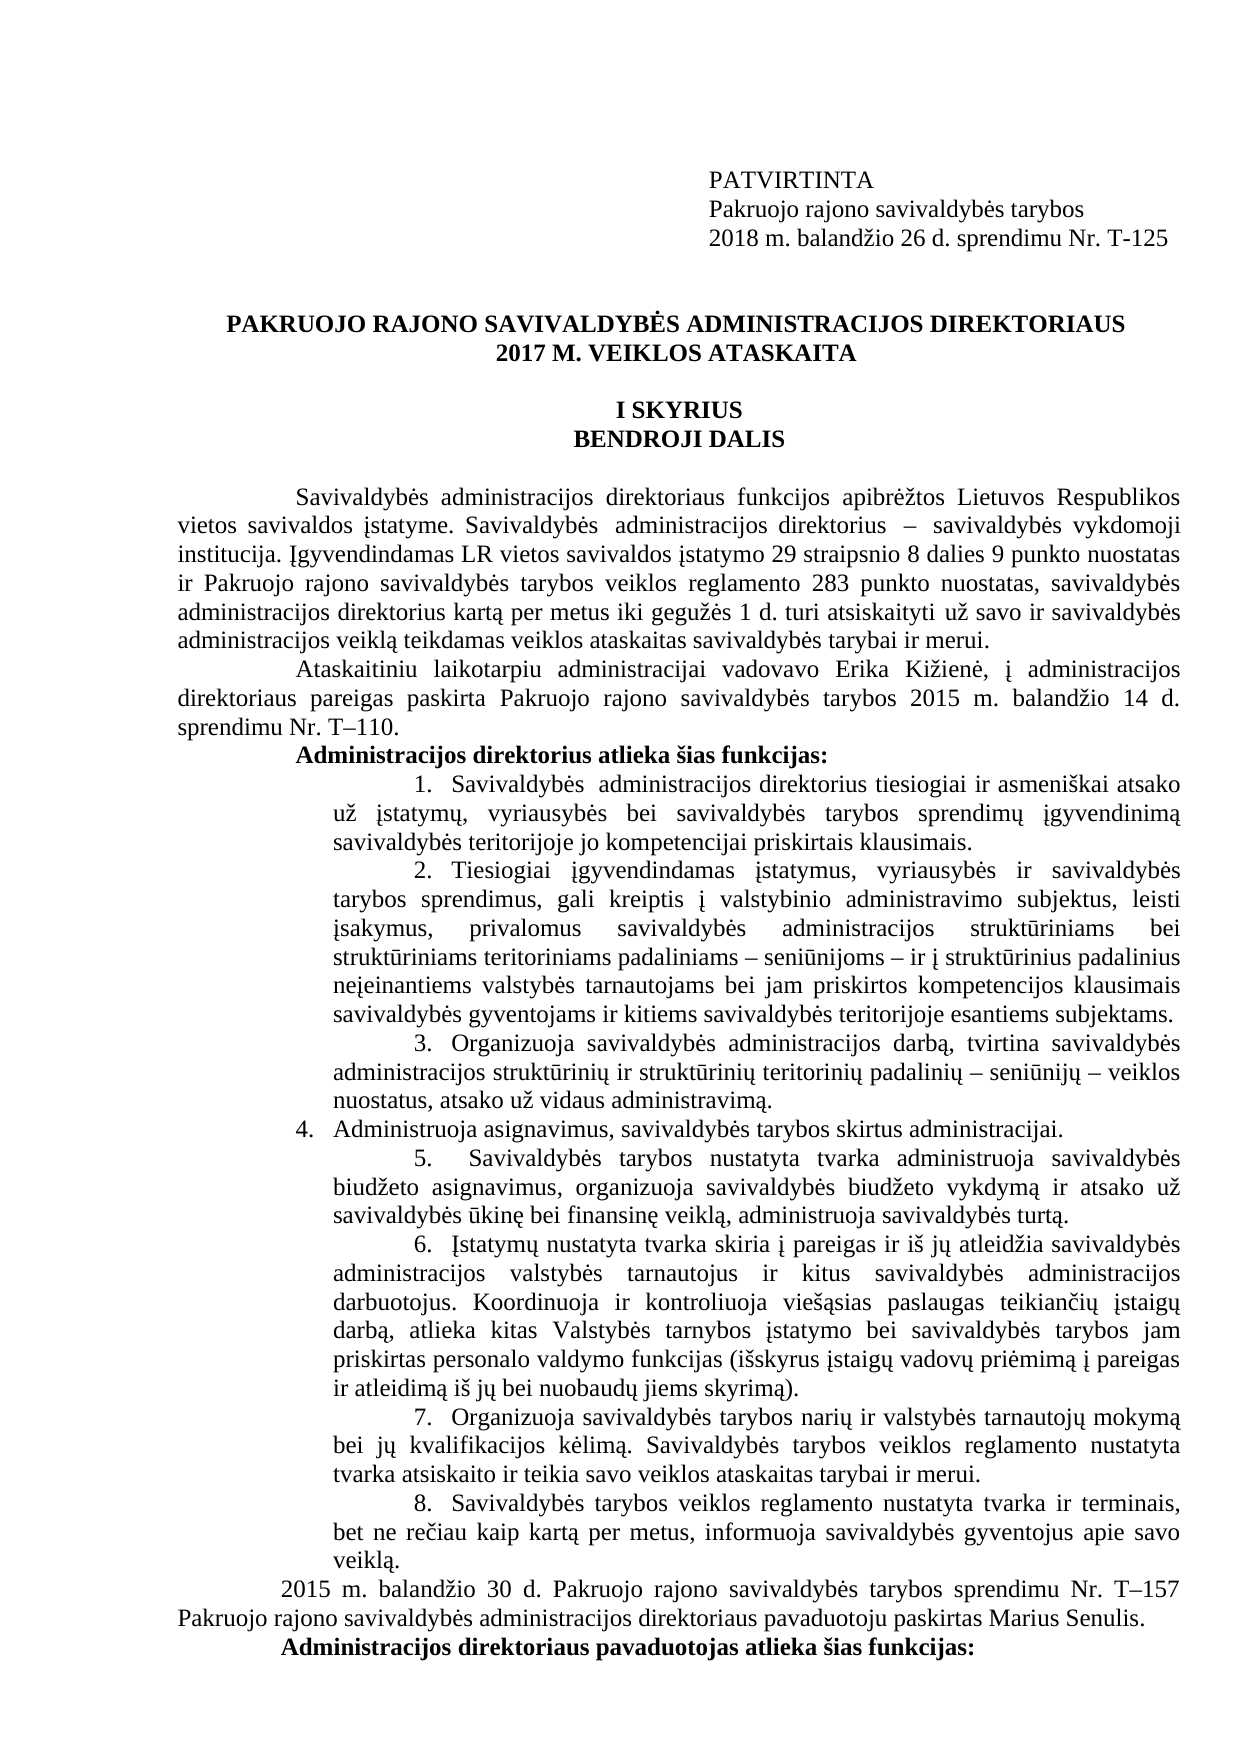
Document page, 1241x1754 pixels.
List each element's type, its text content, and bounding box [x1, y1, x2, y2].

list Organizuoja savivaldybės tarybos narių ir valstybės tarnautojų mokymą bei jų kvalifikacijos kėlimą. Savivaldybės tarybos veiklos reglamento nustatyta tvarka atsiskaito ir teikia savo veiklos ataskaitas tarybai ir merui. [295, 1402, 1181, 1488]
text PATVIRTINTA [709, 166, 1181, 194]
list Savivaldybės administracijos direktorius tiesiogiai ir asmeniškai atsako už įstatymų, vyriausybės bei savivaldybės tarybos sprendimų įgyvendinimą savivaldybės teritorijoje jo kompetencijai priskirtais klausimais. [295, 769, 1181, 856]
text I SKYRIUS [177, 396, 1181, 424]
list Tiesiogiai įgyvendindamas įstatymus, vyriausybės ir savivaldybės tarybos sprendimus, gali kreiptis į valstybinio administravimo subjektus, leisti įsakymus, privalomus savivaldybės administracijos struktūriniams bei struktūriniams teritoriniams padaliniams – seniūnijoms – ir į struktūrinius padalinius neįeinantiems valstybės tarnautojams bei jam priskirtos kompetencijos klausimais savivaldybės gyventojams ir kitiems savivaldybės teritorijoje esantiems subjektams. [295, 856, 1181, 1028]
list Administruoja asignavimus, savivaldybės tarybos skirtus administracijai. [295, 1114, 1181, 1143]
list Organizuoja savivaldybės administracijos darbą, tvirtina savivaldybės administracijos struktūrinių ir struktūrinių teritorinių padalinių – seniūnijų – veiklos nuostatus, atsako už vidaus administravimą. [295, 1028, 1181, 1114]
text 2018 m. balandžio 26 d. sprendimu Nr. T-125 [709, 223, 1181, 252]
text Pakruojo rajono savivaldybės tarybos [709, 194, 1181, 223]
list Savivaldybės tarybos veiklos reglamento nustatyta tvarka ir terminais, bet ne rečiau kaip kartą per metus, informuoja savivaldybės gyventojus apie savo veiklą. [295, 1488, 1181, 1574]
text 2015 m. balandžio 30 d. Pakruojo rajono savivaldybės tarybos sprendimu Nr. T–157 Pakruojo rajono savivaldybės administracijos direktoriaus pavaduotoju paskirtas Marius Senulis. [177, 1574, 1181, 1632]
list Savivaldybės tarybos nustatyta tvarka administruoja savivaldybės biudžeto asignavimus, organizuoja savivaldybės biudžeto vykdymą ir atsako už savivaldybės ūkinę bei finansinę veiklą, administruoja savivaldybės turtą. [295, 1143, 1181, 1229]
text BENDROJI DALIS [177, 424, 1181, 453]
text PAKRUOJO RAJONO SAVIVALDYBĖS ADMINISTRACIJOS DIREKTORIAUS [177, 309, 1181, 338]
text Ataskaitiniu laikotarpiu administracijai vadovavo Erika Kižienė, į administracijos direktoriaus pareigas paskirta Pakruojo rajono savivaldybės tarybos 2015 m. balandžio 14 d. sprendimu Nr. T–110. [177, 654, 1181, 741]
list Įstatymų nustatyta tvarka skiria į pareigas ir iš jų atleidžia savivaldybės administracijos valstybės tarnautojus ir kitus savivaldybės administracijos darbuotojus. Koordinuoja ir kontroliuoja viešąsias paslaugas teikiančių įstaigų darbą, atlieka kitas Valstybės tarnybos įstatymo bei savivaldybės tarybos jam priskirtas personalo valdymo funkcijas (išskyrus įstaigų vadovų priėmimą į pareigas ir atleidimą iš jų bei nuobaudų jiems skyrimą). [295, 1229, 1181, 1402]
text Savivaldybės administracijos direktoriaus funkcijos apibrėžtos Lietuvos Respublikos vietos savivaldos įstatyme. Savivaldybės administracijos direktorius – savivaldybės vykdomoji institucija. Įgyvendindamas LR vietos savivaldos įstatymo 29 straipsnio 8 dalies 9 punkto nuostatas ir Pakruojo rajono savivaldybės tarybos veiklos reglamento 283 punkto nuostatas, savivaldybės administracijos direktorius kartą per metus iki gegužės 1 d. turi atsiskaityti už savo ir savivaldybės administracijos veiklą teikdamas veiklos ataskaitas savivaldybės tarybai ir merui. [177, 482, 1181, 654]
text 2017 M. VEIKLOS ATASKAITA [177, 338, 1181, 367]
text Administracijos direktoriaus pavaduotojas atlieka šias funkcijas: [177, 1632, 1181, 1661]
text Administracijos direktorius atlieka šias funkcijas: [177, 741, 1181, 769]
